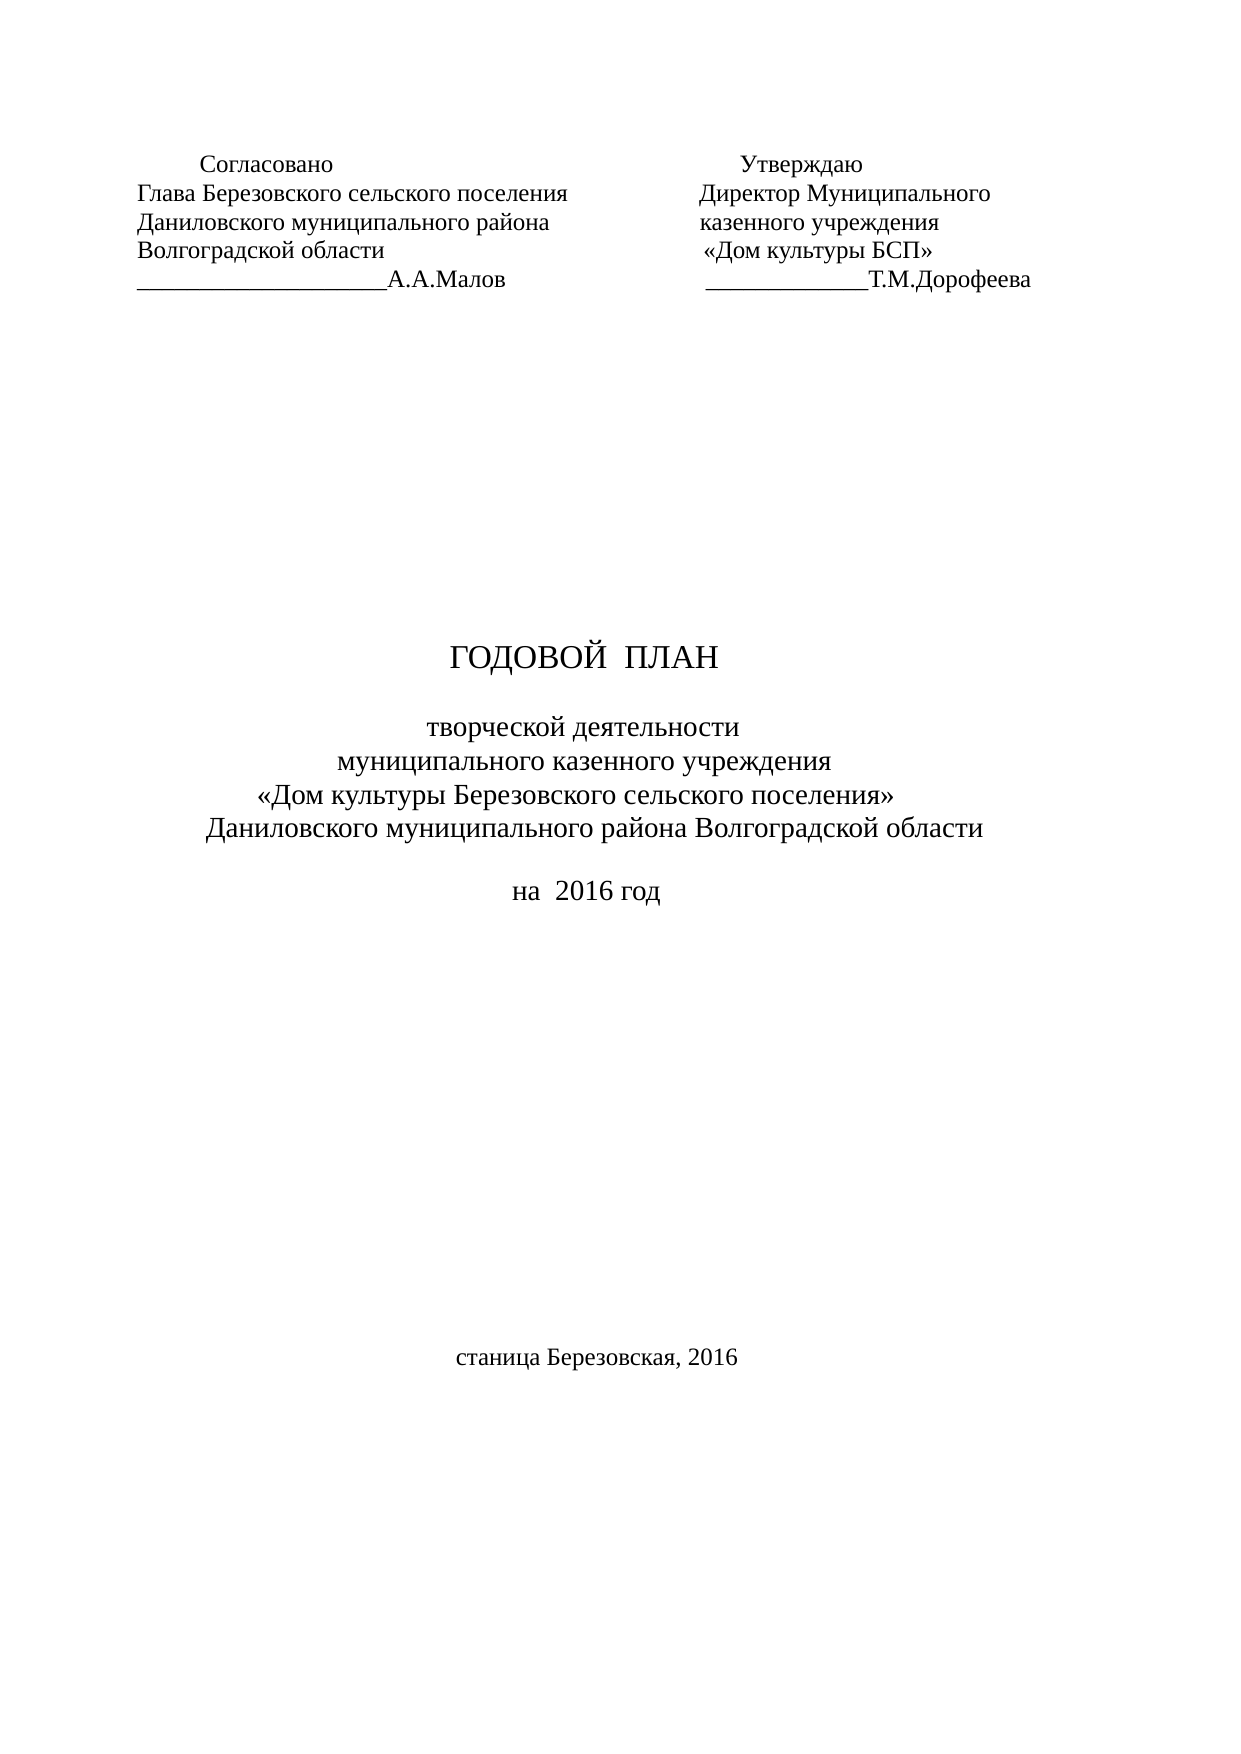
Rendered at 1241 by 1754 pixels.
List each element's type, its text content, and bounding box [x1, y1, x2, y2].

text муниципального казенного учреждения [118, 743, 1122, 777]
text ГОДОВОЙ ПЛАН [118, 638, 1122, 676]
text ____________________А.А.Малов _____________Т.М.Дорофеева [118, 264, 1122, 293]
text Даниловского муниципального района казенного учреждения [118, 207, 1122, 235]
text Волгоградской области «Дом культуры БСП» [118, 235, 1122, 264]
text Глава Березовского сельского поселения Директор Муниципального [118, 178, 1122, 207]
text станица Березовская, 2016 [118, 1342, 1122, 1371]
text Согласовано Утверждаю [118, 149, 1122, 178]
text творческой деятельности [118, 705, 1122, 743]
text на 2016 год [118, 873, 1122, 906]
text «Дом культуры Березовского сельского поселения» [118, 777, 1122, 810]
text Даниловского муниципального района Волгоградской области [118, 810, 1122, 844]
